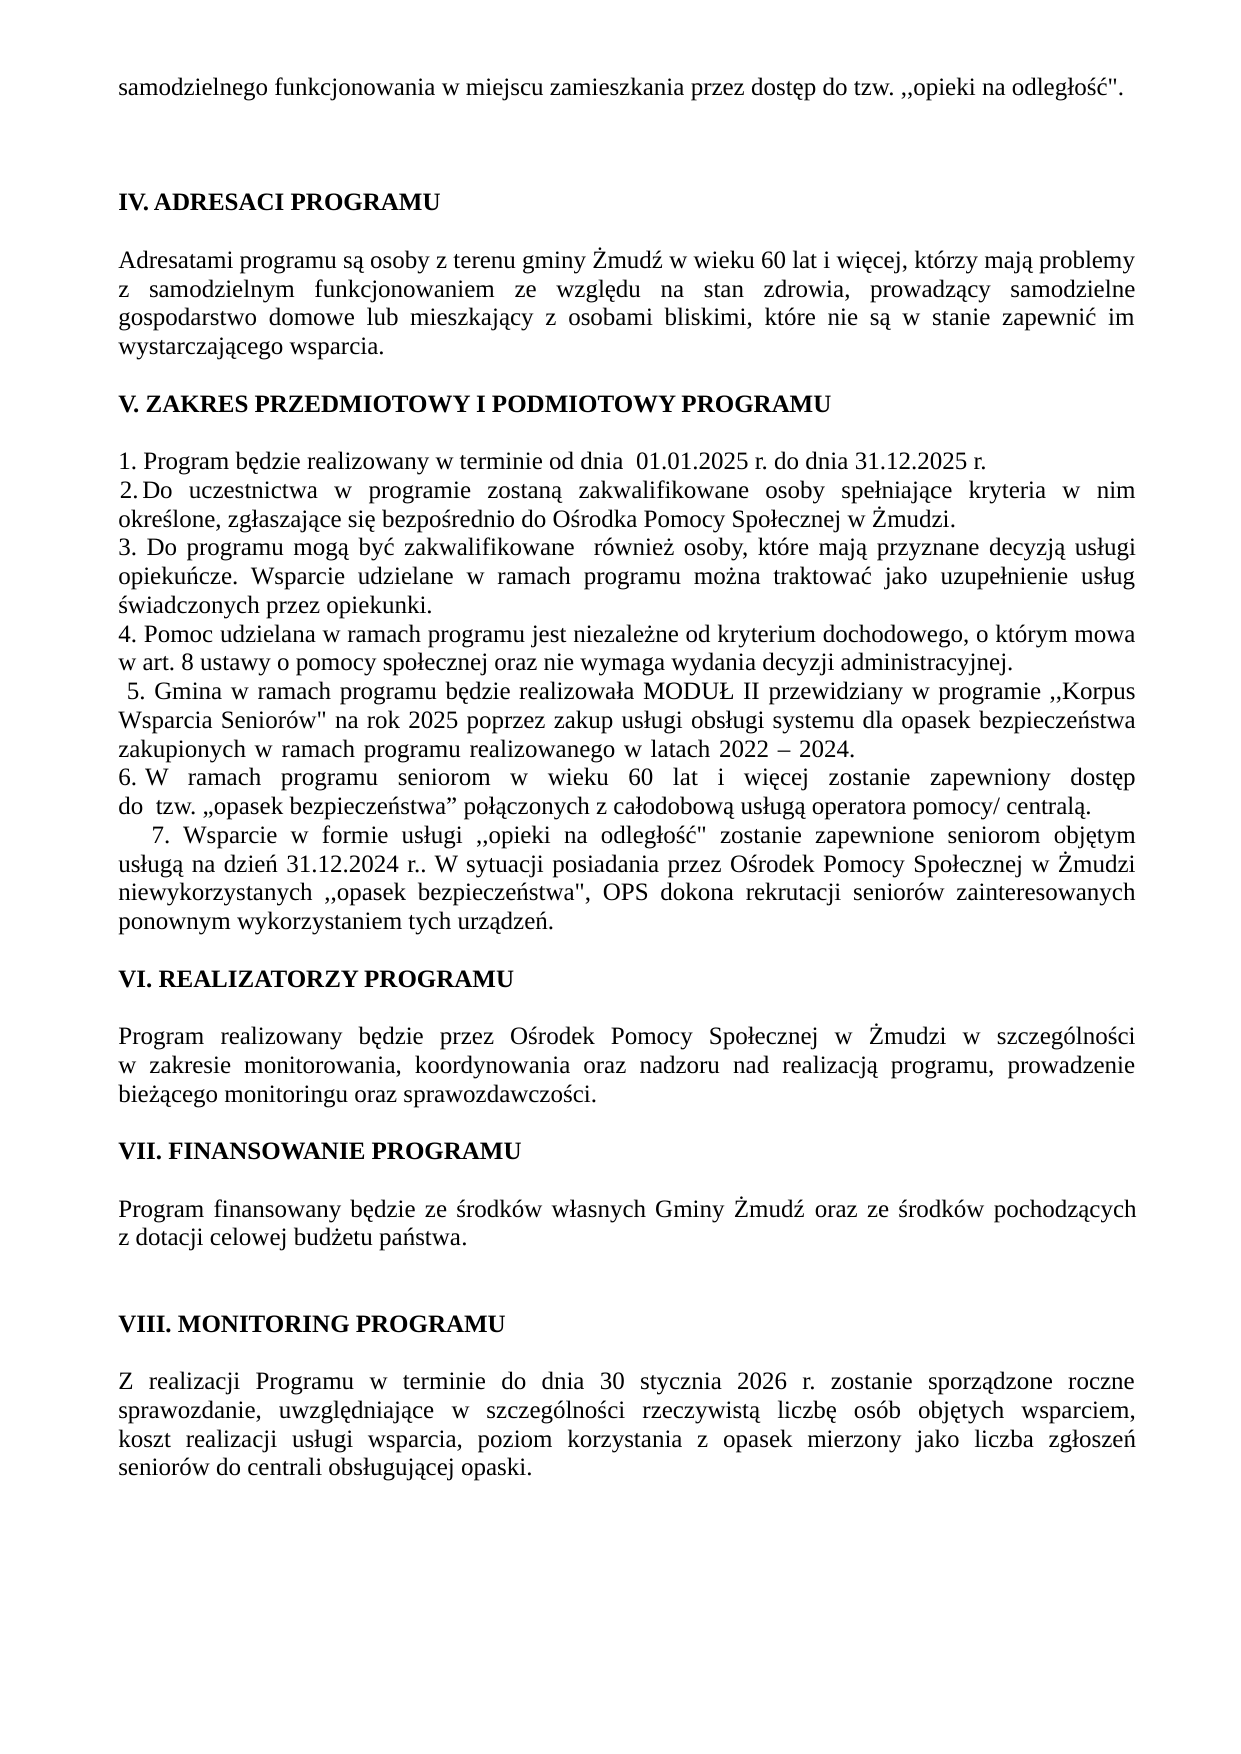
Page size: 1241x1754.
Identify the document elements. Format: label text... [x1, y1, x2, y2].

text V. ZAKRES PRZEDMIOTOWY I PODMIOTOWY PROGRAMU [118, 389, 1137, 417]
text VI. REALIZATORZY PROGRAMU [118, 964, 1137, 992]
text 5. Gmina w ramach programu będzie realizowała MODUŁ II przewidziany w programie ,,Korpus Wsparcia Seniorów" na rok 2025 poprzez zakup usługi obsługi systemu dla opasek bezpieczeństwa zakupionych w ramach programu realizowanego w latach 2022 – 2024. 6. W ramach programu seniorom w wieku 60 lat i więcej zostanie zapewniony dostęp do tzw. „opasek bezpieczeństwa” połączonych z całodobową usługą operatora pomocy/ centralą. [118, 676, 1137, 820]
text 1. Program będzie realizowany w terminie od dnia 01.01.2025 r. do dnia 31.12.2025 r. [118, 446, 1137, 475]
text 4. Pomoc udzielana w ramach programu jest niezależne od kryterium dochodowego, o którym mowa w art. 8 ustawy o pomocy społecznej oraz nie wymaga wydania decyzji administracyjnej. [118, 619, 1137, 676]
text Adresatami programu są osoby z terenu gminy Żmudź w wieku 60 lat i więcej, którzy mają problemy z samodzielnym funkcjonowaniem ze względu na stan zdrowia, prowadzący samodzielne gospodarstwo domowe lub mieszkający z osobami bliskimi, które nie są w stanie zapewnić im wystarczającego wsparcia. [118, 245, 1137, 360]
text IV. ADRESACI PROGRAMU [118, 187, 1137, 216]
text Z realizacji Programu w terminie do dnia 30 stycznia 2026 r. zostanie sporządzone roczne sprawozdanie, uwzględniające w szczególności rzeczywistą liczbę osób objętych wsparciem, koszt realizacji usługi wsparcia, poziom korzystania z opasek mierzony jako liczba zgłoszeń seniorów do centrali obsługującej opaski. [118, 1366, 1137, 1481]
text VII. FINANSOWANIE PROGRAMU [118, 1136, 1137, 1165]
text 2. Do uczestnictwa w programie zostaną zakwalifikowane osoby spełniające kryteria w nim określone, zgłaszające się bezpośrednio do Ośrodka Pomocy Społecznej w Żmudzi. [118, 475, 1137, 532]
text samodzielnego funkcjonowania w miejscu zamieszkania przez dostęp do tzw. ,,opieki na odległość". [118, 72, 1137, 101]
text 7. Wsparcie w formie usługi ,,opieki na odległość" zostanie zapewnione seniorom objętym usługą na dzień 31.12.2024 r.. W sytuacji posiadania przez Ośrodek Pomocy Społecznej w Żmudzi niewykorzystanych ,,opasek bezpieczeństwa", OPS dokona rekrutacji seniorów zainteresowanych ponownym wykorzystaniem tych urządzeń. [85, 820, 1137, 935]
text Program realizowany będzie przez Ośrodek Pomocy Społecznej w Żmudzi w szczególności w zakresie monitorowania, koordynowania oraz nadzoru nad realizacją programu, prowadzenie bieżącego monitoringu oraz sprawozdawczości. [118, 1021, 1137, 1107]
text VIII. MONITORING PROGRAMU [118, 1309, 1137, 1337]
text Program finansowany będzie ze środków własnych Gminy Żmudź oraz ze środków pochodzących z dotacji celowej budżetu państwa. [118, 1194, 1137, 1251]
text 3. Do programu mogą być zakwalifikowane również osoby, które mają przyznane decyzją usługi opiekuńcze. Wsparcie udzielane w ramach programu można traktować jako uzupełnienie usług świadczonych przez opiekunki. [118, 532, 1137, 619]
